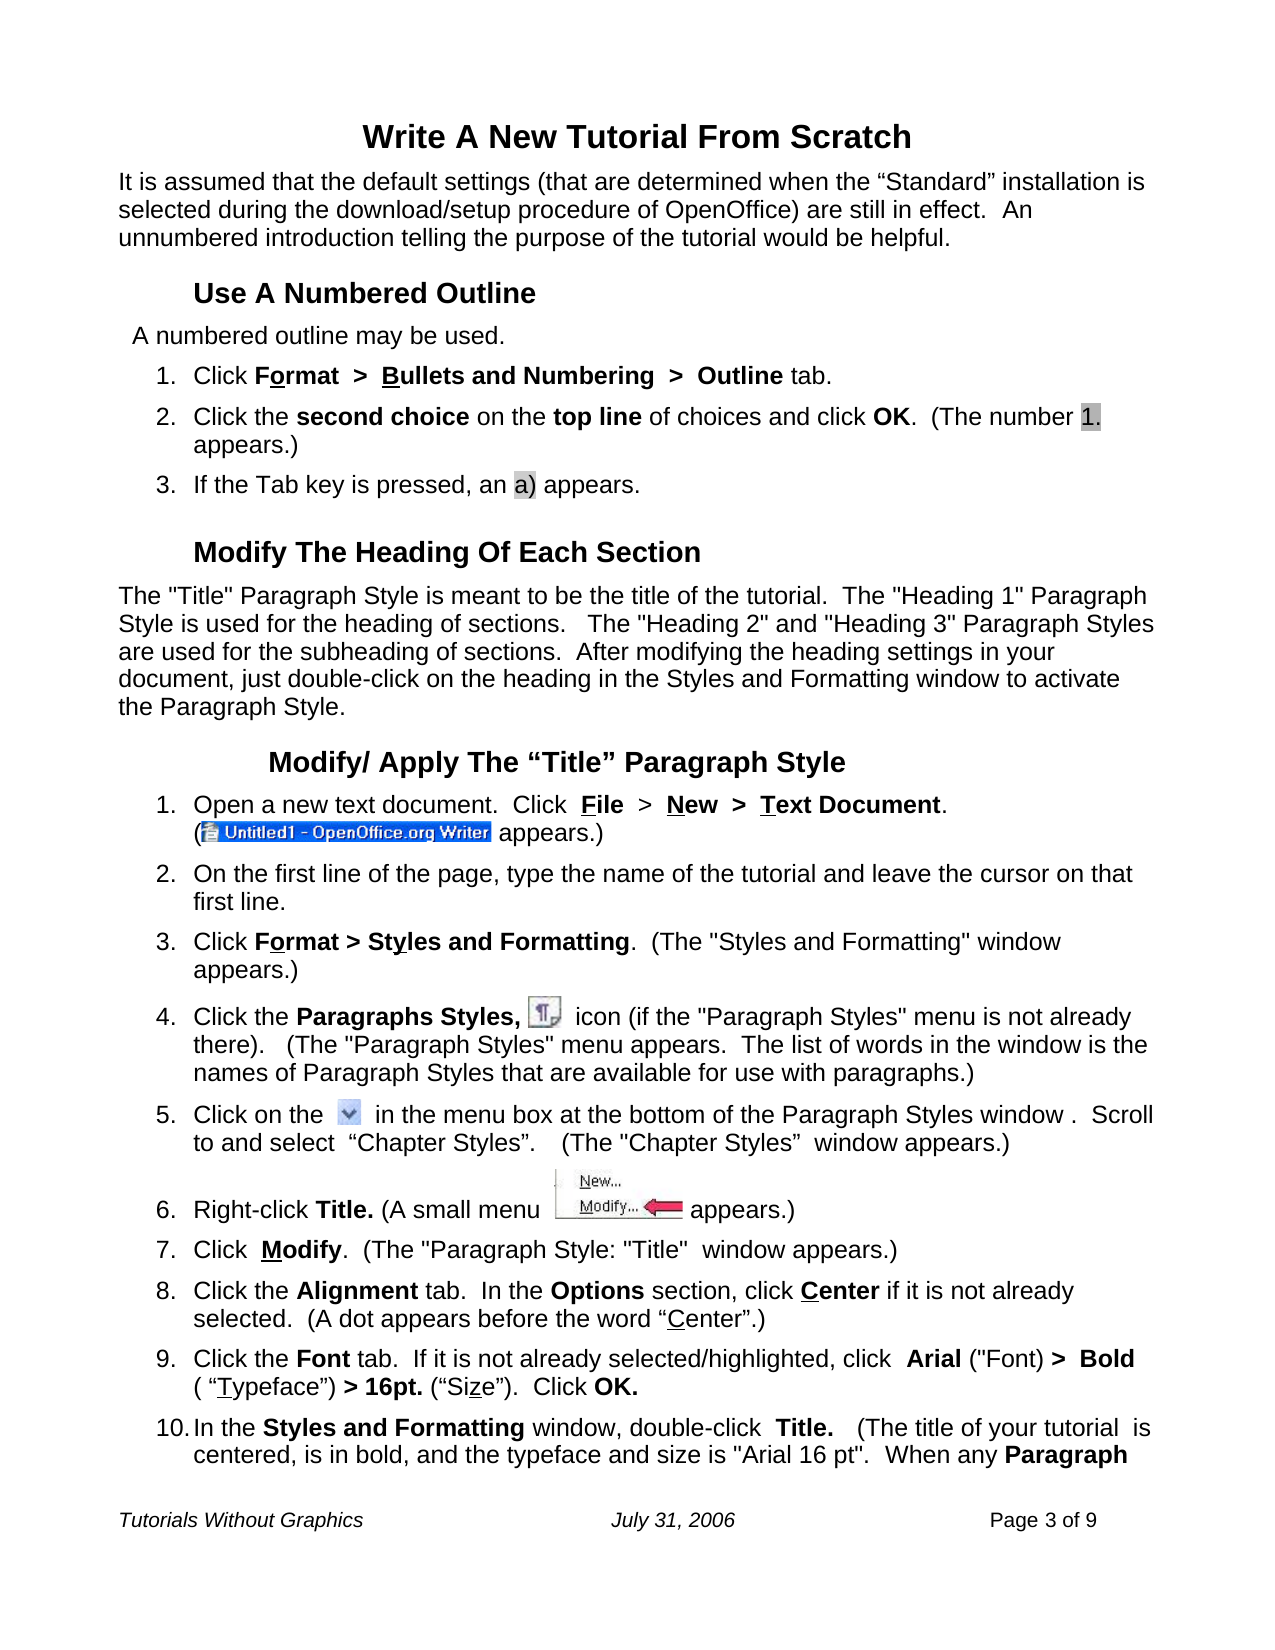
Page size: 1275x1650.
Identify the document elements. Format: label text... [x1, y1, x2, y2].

list Right-click Title. (A small menu appears.) [156, 1169, 1157, 1224]
list Click Format > Styles and Formatting. (The "Styles and Formatting" window appears.) [156, 928, 1157, 984]
list Click on the in the menu box at the bottom of the Paragraph Styles window . Scroll to and select “Chapter Styles”. (The "Chapter Styles” window appears.) [156, 1099, 1157, 1157]
text It is assumed that the default settings (that are determined when the “Standard” installation is selected during the download/setup procedure of OpenOffice) are still in effect. An unnumbered introduction telling the purpose of the tutorial would be helpful. [118, 168, 1157, 252]
text A numbered outline may be used. [118, 322, 1157, 350]
picture [201, 821, 492, 842]
picture [528, 996, 562, 1028]
list If the Tab key is pressed, an a) appears. [156, 471, 1157, 499]
subtitle Write A New Tutorial From Scratch [118, 118, 1157, 155]
list Click the Font tab. If it is not already selected/highlighted, click Arial ("Font) > Bold ( “Typeface”) > 16pt. (“Size”). Click OK. [156, 1345, 1157, 1401]
list Click the Alignment tab. In the Options section, click Center if it is not already selected. (A dot appears before the word “Center”.) [156, 1277, 1157, 1333]
list In the Styles and Formatting window, double-click Title. (The title of your tutorial is centered, is in bold, and the typeface and size is "Arial 16 pt". When any Paragraph [156, 1413, 1157, 1469]
list Open a new text document. Click File > New > Text Document. ( appears.) [156, 791, 1157, 847]
picture [554, 1169, 683, 1219]
list Click the Paragraphs Styles, icon (if the "Paragraph Styles" menu is not already there). (The "Paragraph Styles" menu appears. The list of words in the window is the names of Paragraph Styles that are available for use with paragraphs.) [156, 996, 1157, 1087]
subtitle Modify/ Apply The “Title” Paragraph Style [268, 746, 1157, 779]
subtitle Use A Numbered Outline [193, 277, 1157, 309]
list On the first line of the page, type the name of the tutorial and leave the cursor on that first line. [156, 859, 1157, 915]
picture [337, 1099, 362, 1125]
subtitle Modify The Heading Of Each Section [193, 536, 1157, 569]
list Click Modify. (The "Paragraph Style: "Title" window appears.) [156, 1236, 1157, 1264]
list Click the second choice on the top line of choices and click OK. (The number 1. appears.) [156, 403, 1157, 458]
list Click Format > Bullets and Numbering > Outline tab. [156, 362, 1157, 390]
text The "Title" Paragraph Style is meant to be the title of the tutorial. The "Heading 1" Paragraph Style is used for the heading of sections. The "Heading 2" and "Heading 3" Paragraph Styles are used for the subheading of sections. After modifying the heading settings in your document, just double-click on the heading in the Styles and Formatting window to activate the Paragraph Style. [118, 581, 1157, 721]
